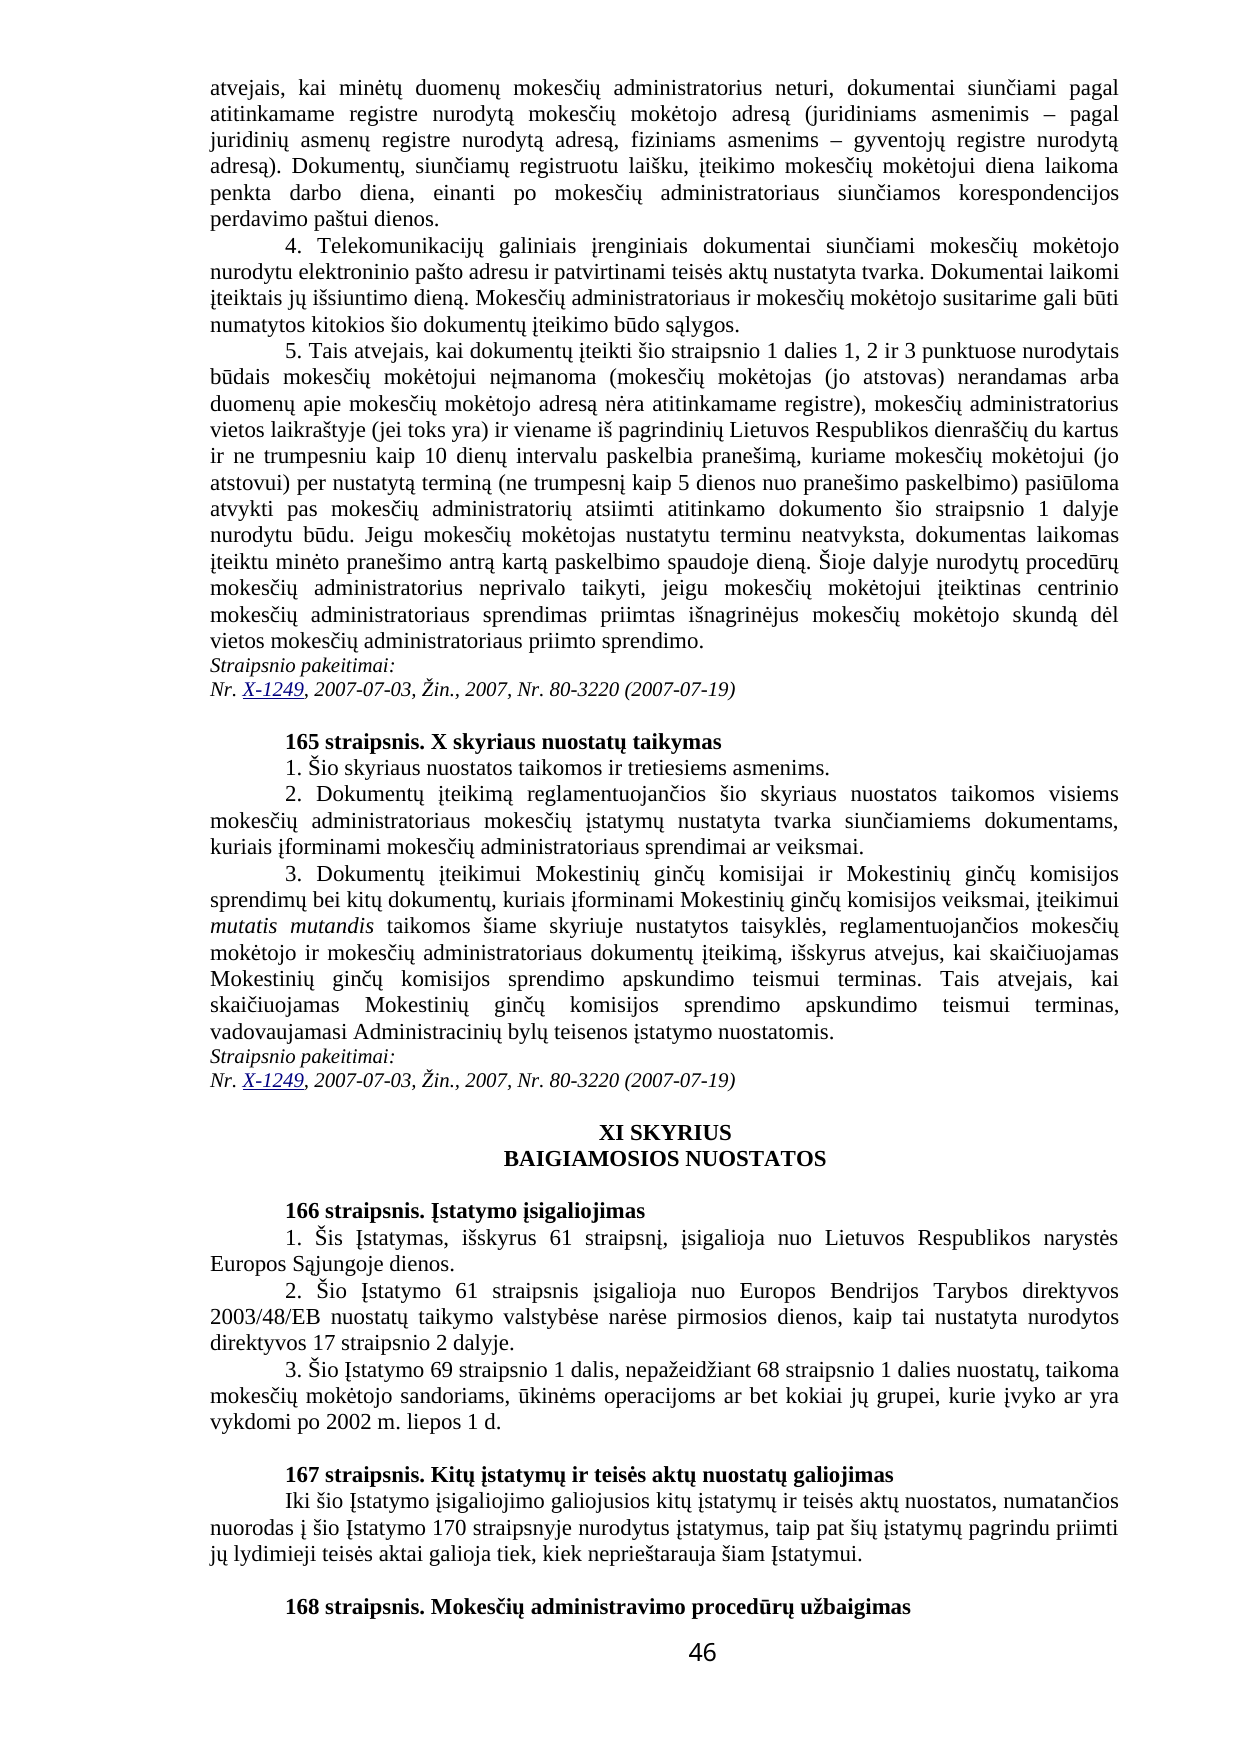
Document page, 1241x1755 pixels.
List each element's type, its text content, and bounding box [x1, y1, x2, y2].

text 3. Šio Įstatymo 69 straipsnio 1 dalis, nepažeidžiant 68 straipsnio 1 dalies nuostatų, taikoma mokesčių mokėtojo sandoriams, ūkinėms operacijoms ar bet kokiai jų grupei, kurie įvyko ar yra vykdomi po 2002 m. liepos 1 d. [210, 1356, 1120, 1435]
text 4. Telekomunikacijų galiniais įrenginiais dokumentai siunčiami mokesčių mokėtojo nurodytu elektroninio pašto adresu ir patvirtinami teisės aktų nustatyta tvarka. Dokumentai laikomi įteiktais jų išsiuntimo dieną. Mokesčių administratoriaus ir mokesčių mokėtojo susitarime gali būti numatytos kitokios šio dokumentų įteikimo būdo sąlygos. [210, 232, 1120, 337]
text 2. Šio Įstatymo 61 straipsnis įsigalioja nuo Europos Bendrijos Tarybos direktyvos 2003/48/EB nuostatų taikymo valstybėse narėse pirmosios dienos, kaip tai nustatyta nurodytos direktyvos 17 straipsnio 2 dalyje. [210, 1277, 1120, 1356]
subtitle XI SKYRIUS [210, 1118, 1120, 1145]
text 3. Dokumentų įteikimui Mokestinių ginčų komisijai ir Mokestinių ginčų komisijos sprendimų bei kitų dokumentų, kuriais įforminami Mokestinių ginčų komisijos veiksmai, įteikimui mutatis mutandis taikomos šiame skyriuje nustatytos taisyklės, reglamentuojančios mokesčių mokėtojo ir mokesčių administratoriaus dokumentų įteikimą, išskyrus atvejus, kai skaičiuojamas Mokestinių ginčų komisijos sprendimo apskundimo teismui terminas. Tais atvejais, kai skaičiuojamas Mokestinių ginčų komisijos sprendimo apskundimo teismui terminas, vadovaujamasi Administracinių bylų teisenos įstatymo nuostatomis. [210, 859, 1120, 1044]
text Nr. X-1249, 2007-07-03, Žin., 2007, Nr. 80-3220 (2007-07-19) [210, 677, 1120, 701]
text 168 straipsnis. Mokesčių administravimo procedūrų užbaigimas [210, 1593, 1120, 1619]
text 1. Šio skyriaus nuostatos taikomos ir tretiesiems asmenims. [210, 754, 1120, 781]
text Iki šio Įstatymo įsigaliojimo galiojusios kitų įstatymų ir teisės aktų nuostatos, numatančios nuorodas į šio Įstatymo 170 straipsnyje nurodytus įstatymus, taip pat šių įstatymų pagrindu priimti jų lydimieji teisės aktai galioja tiek, kiek neprieštarauja šiam Įstatymui. [210, 1487, 1120, 1567]
text 2. Dokumentų įteikimą reglamentuojančios šio skyriaus nuostatos taikomos visiems mokesčių administratoriaus mokesčių įstatymų nustatyta tvarka siunčiamiems dokumentams, kuriais įforminami mokesčių administratoriaus sprendimai ar veiksmai. [210, 781, 1120, 859]
text Straipsnio pakeitimai: [210, 653, 1120, 677]
subtitle BAIGIAMOSIOS NUOSTATOS [210, 1145, 1120, 1171]
text 166 straipsnis. Įstatymo įsigaliojimas [210, 1198, 1120, 1224]
text 167 straipsnis. Kitų įstatymų ir teisės aktų nuostatų galiojimas [210, 1461, 1120, 1487]
text 165 straipsnis. X skyriaus nuostatų taikymas [210, 728, 1120, 754]
text 5. Tais atvejais, kai dokumentų įteikti šio straipsnio 1 dalies 1, 2 ir 3 punktuose nurodytais būdais mokesčių mokėtojui neįmanoma (mokesčių mokėtojas (jo atstovas) nerandamas arba duomenų apie mokesčių mokėtojo adresą nėra atitinkamame registre), mokesčių administratorius vietos laikraštyje (jei toks yra) ir viename iš pagrindinių Lietuvos Respublikos dienraščių du kartus ir ne trumpesniu kaip 10 dienų intervalu paskelbia pranešimą, kuriame mokesčių mokėtojui (jo atstovui) per nustatytą terminą (ne trumpesnį kaip 5 dienos nuo pranešimo paskelbimo) pasiūloma atvykti pas mokesčių administratorių atsiimti atitinkamo dokumento šio straipsnio 1 dalyje nurodytu būdu. Jeigu mokesčių mokėtojas nustatytu terminu neatvyksta, dokumentas laikomas įteiktu minėto pranešimo antrą kartą paskelbimo spaudoje dieną. Šioje dalyje nurodytų procedūrų mokesčių administratorius neprivalo taikyti, jeigu mokesčių mokėtojui įteiktinas centrinio mokesčių administratoriaus sprendimas priimtas išnagrinėjus mokesčių mokėtojo skundą dėl vietos mokesčių administratoriaus priimto sprendimo. [210, 337, 1120, 653]
text Nr. X-1249, 2007-07-03, Žin., 2007, Nr. 80-3220 (2007-07-19) [210, 1068, 1120, 1092]
text Straipsnio pakeitimai: [210, 1044, 1120, 1068]
text 1. Šis Įstatymas, išskyrus 61 straipsnį, įsigalioja nuo Lietuvos Respublikos narystės Europos Sąjungoje dienos. [210, 1224, 1120, 1277]
text atvejais, kai minėtų duomenų mokesčių administratorius neturi, dokumentai siunčiami pagal atitinkamame registre nurodytą mokesčių mokėtojo adresą (juridiniams asmenimis – pagal juridinių asmenų registre nurodytą adresą, fiziniams asmenims – gyventojų registre nurodytą adresą). Dokumentų, siunčiamų registruotu laišku, įteikimo mokesčių mokėtojui diena laikoma penkta darbo diena, einanti po mokesčių administratoriaus siunčiamos korespondencijos perdavimo paštui dienos. [210, 73, 1120, 232]
